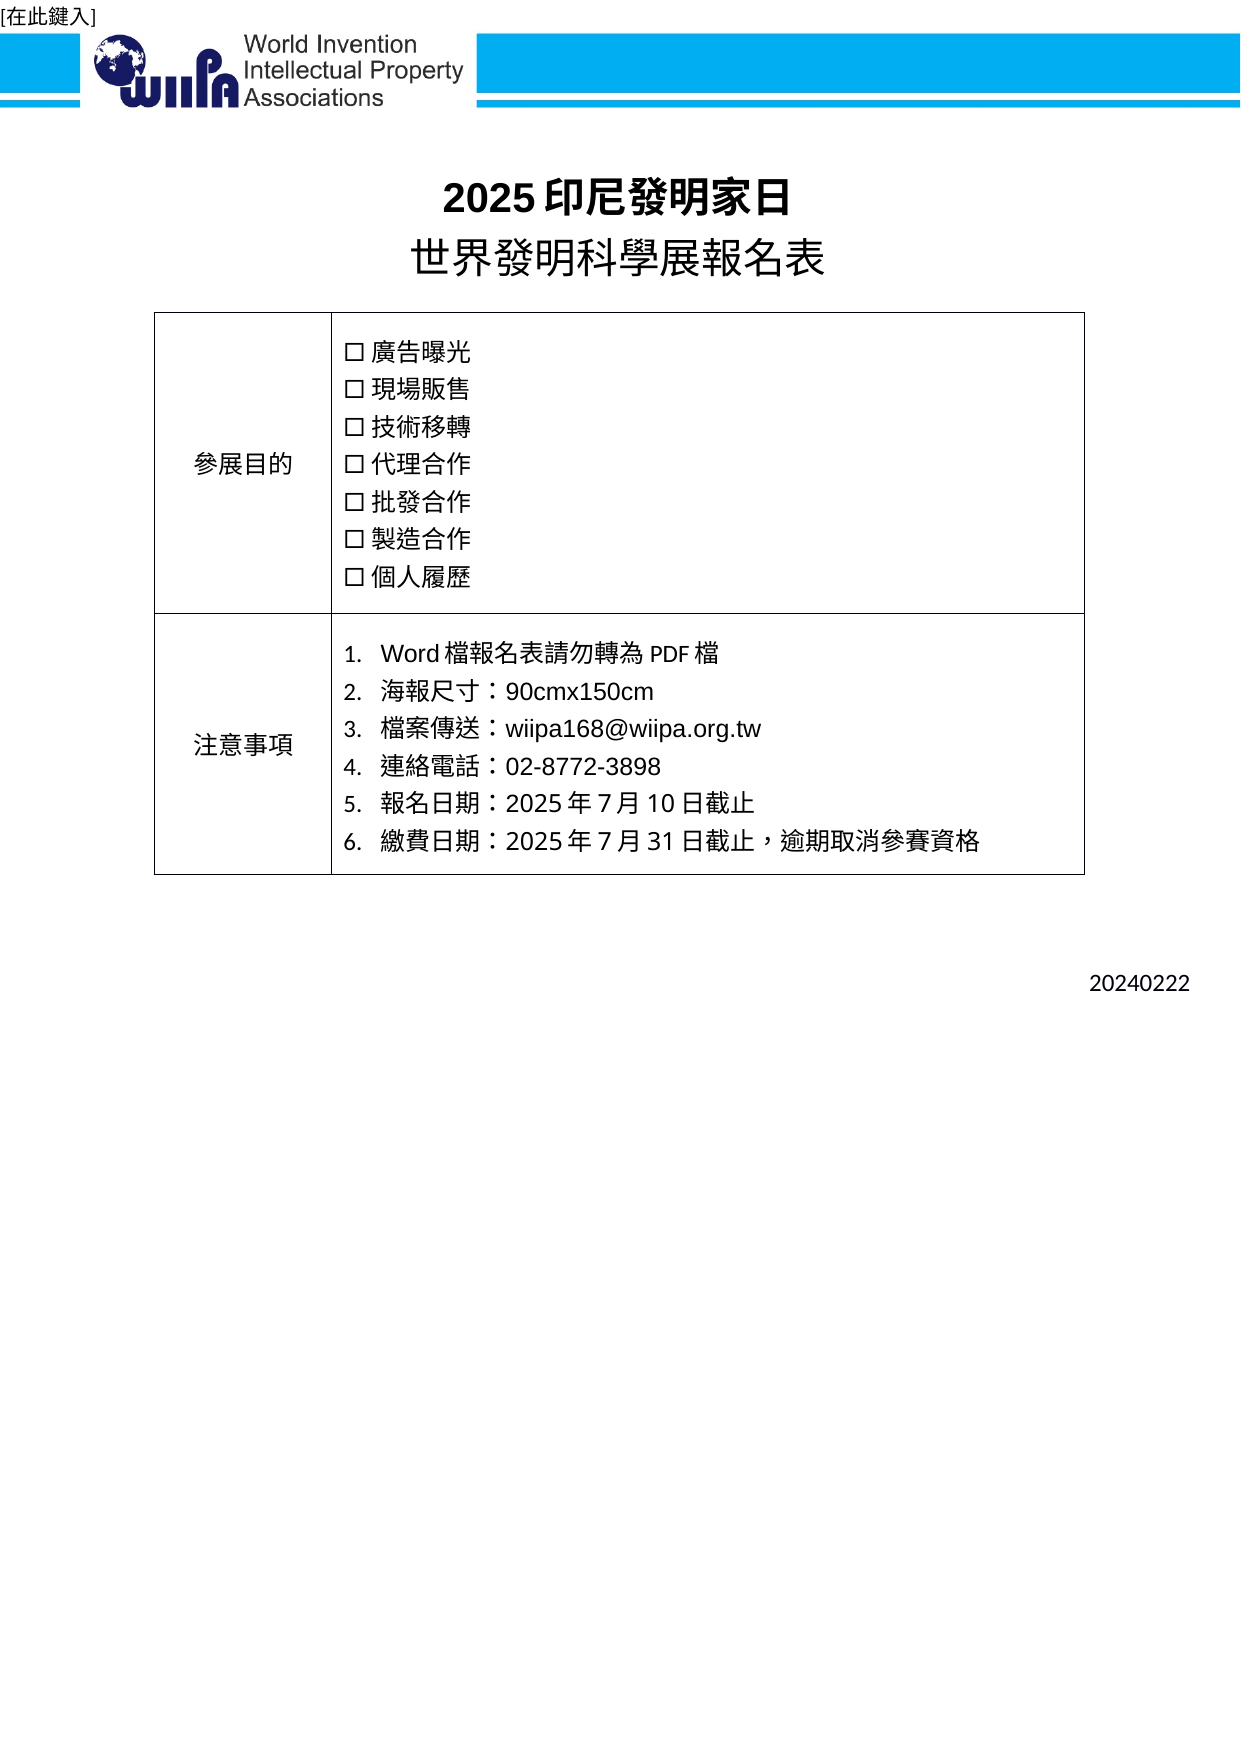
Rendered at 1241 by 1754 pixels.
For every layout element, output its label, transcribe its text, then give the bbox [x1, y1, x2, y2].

picture [0, 30, 1241, 112]
table_cell 參展目的 [155, 313, 331, 613]
table_cell  廣告曝光  現場販售  技術移轉  代理合作  批發合作  製造合作  個人履歷 [332, 313, 1084, 613]
text 20240222 [0, 958, 1190, 1000]
table_cell 注意事項 [155, 614, 331, 874]
table_cell Word檔報名表請勿轉為PDF檔 海報尺寸：90cmx150cm 檔案傳送：wiipa168@wiipa.org.tw 連絡電話：02-8772-3898 報名日期：2025年7月10日截止 繳費日期：2025年7月31日截止，逾期取消參賽資格 [332, 614, 1084, 874]
